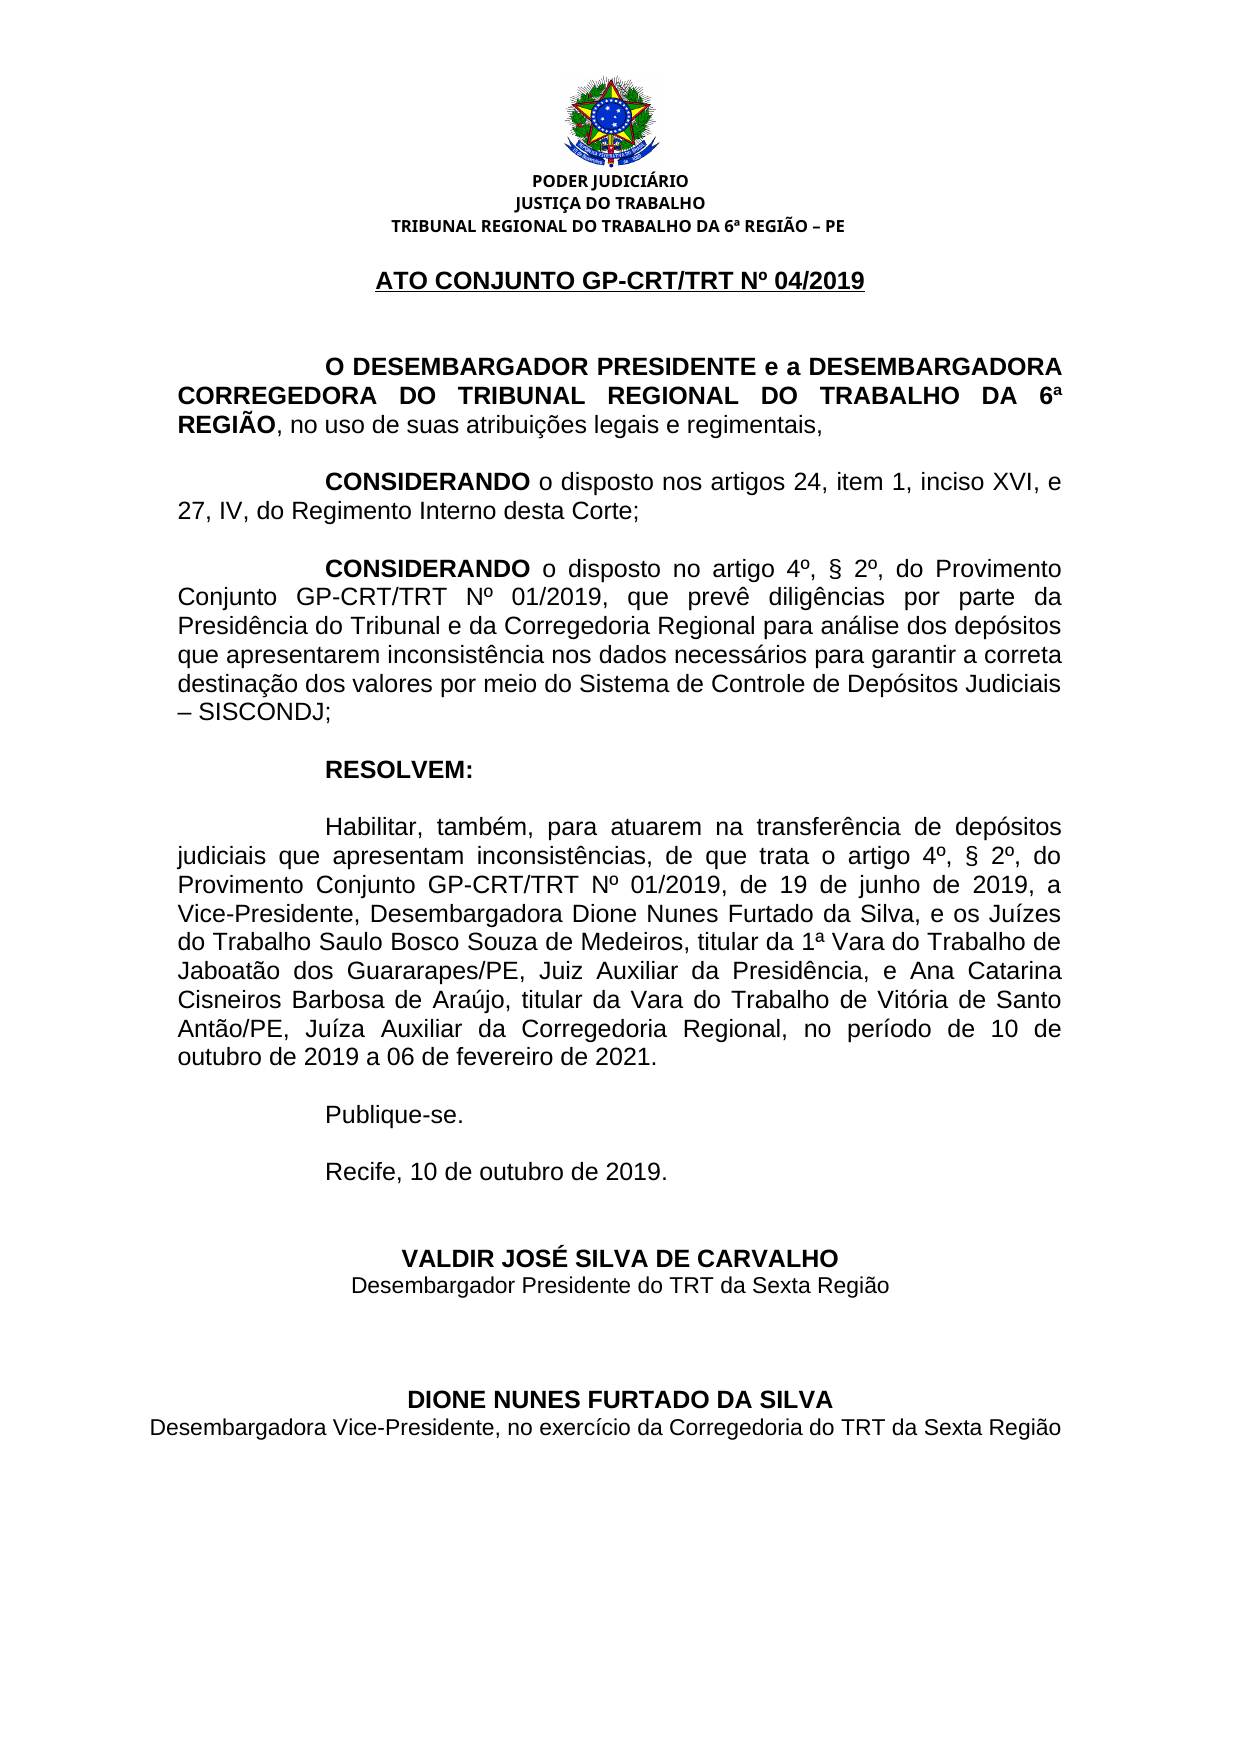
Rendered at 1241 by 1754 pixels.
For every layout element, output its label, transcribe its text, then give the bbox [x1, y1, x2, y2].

text Desembargador Presidente do TRT da Sexta Região [177, 1272, 1063, 1299]
text Publique-se. [177, 1100, 1063, 1128]
text ATO CONJUNTO GP-CRT/TRT Nº 04/2019 [177, 266, 1063, 295]
text VAldir josé silva de carvalho [177, 1243, 1063, 1272]
text RESOLVEM: [177, 755, 1063, 783]
text Recife, 10 de outubro de 2019. [177, 1157, 1063, 1186]
text Desembargadora Vice-Presidente, no exercício da Corregedoria do TRT da Sexta Região [148, 1414, 1063, 1440]
text O DESEMBARGADOR PRESIDENTE e a DESEMBARGADORA CORREGEDORA DO TRIBUNAL REGIONAL DO TRABALHO DA 6ª REGIÃO, no uso de suas atribuições legais e regimentais, [177, 352, 1063, 438]
text CONSIDERANDO o disposto no artigo 4º, § 2º, do Provimento Conjunto GP-CRT/TRT Nº 01/2019, que prevê diligências por parte da Presidência do Tribunal e da Corregedoria Regional para análise dos depósitos que apresentarem inconsistência nos dados necessários para garantir a correta destinação dos valores por meio do Sistema de Controle de Depósitos Judiciais – SISCONDJ; [177, 553, 1063, 726]
picture [559, 73, 662, 169]
text CONSIDERANDO o disposto nos artigos 24, item 1, inciso XVI, e 27, IV, do Regimento Interno desta Corte; [177, 467, 1063, 525]
text DIONE NUNES FURTADO DA SILVA [177, 1385, 1063, 1414]
text Habilitar, também, para atuarem na transferência de depósitos judiciais que apresentam inconsistências, de que trata o artigo 4º, § 2º, do Provimento Conjunto GP-CRT/TRT Nº 01/2019, de 19 de junho de 2019, a Vice-Presidente, Desembargadora Dione Nunes Furtado da Silva, e os Juízes do Trabalho Saulo Bosco Souza de Medeiros, titular da 1ª Vara do Trabalho de Jaboatão dos Guararapes/PE, Juiz Auxiliar da Presidência, e Ana Catarina Cisneiros Barbosa de Araújo, titular da Vara do Trabalho de Vitória de Santo Antão/PE, Juíza Auxiliar da Corregedoria Regional, no período de 10 de outubro de 2019 a 06 de fevereiro de 2021. [177, 812, 1063, 1071]
